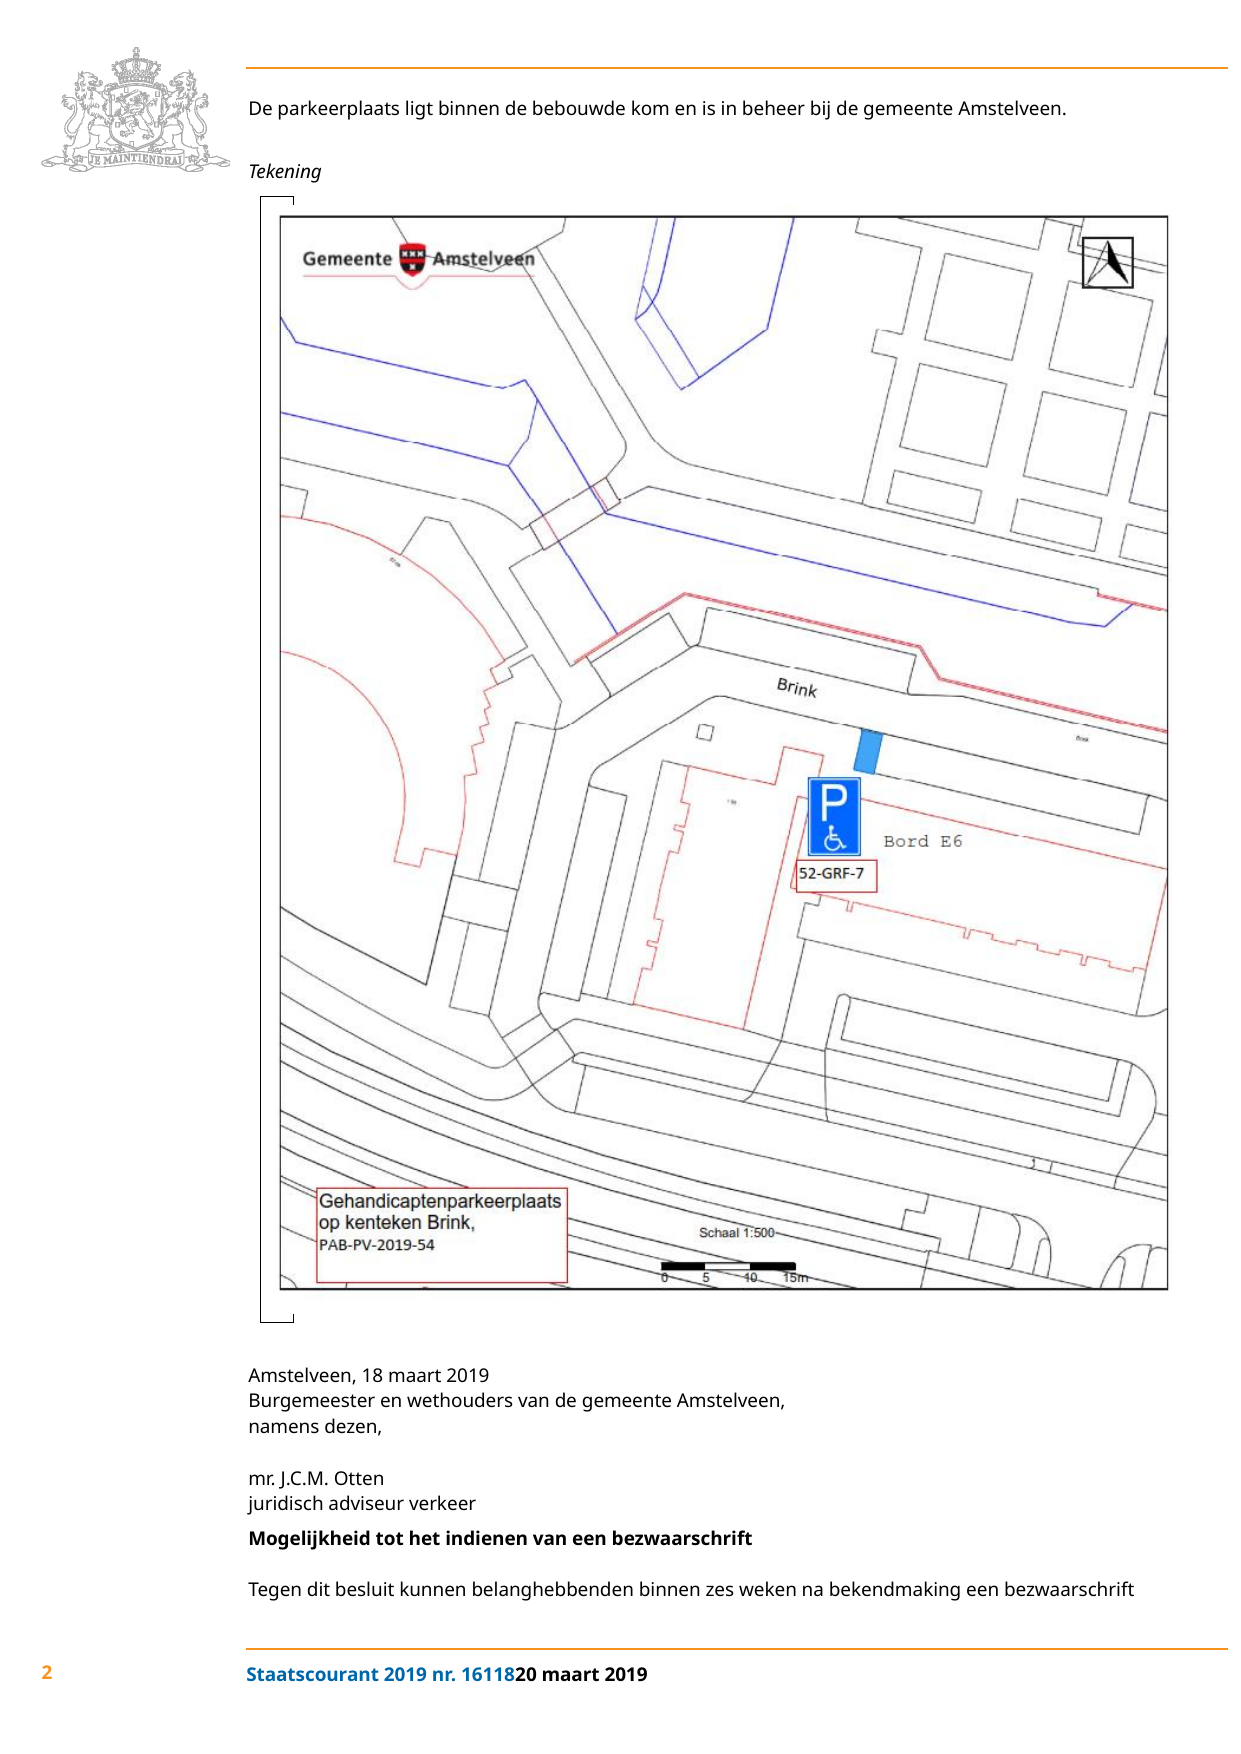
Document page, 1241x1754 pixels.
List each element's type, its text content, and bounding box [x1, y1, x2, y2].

text Mogelijkheid tot het indienen van een bezwaarschrift [248, 1530, 1152, 1549]
text namens dezen, [248, 1413, 1152, 1439]
picture [41, 47, 231, 172]
text Tegen dit besluit kunnen belanghebbenden binnen zes weken na bekendmaking een bezwaarschrift [248, 1581, 1152, 1600]
picture [268, 205, 1173, 1314]
text Amstelveen, 18 maart 2019 [248, 1362, 1152, 1388]
text De parkeerplaats ligt binnen de bebouwde kom en is in beheer bij de gemeente Amstelveen. [248, 95, 1152, 121]
text juridisch adviseur verkeer [248, 1491, 1152, 1516]
text Tekening [248, 159, 1152, 184]
text Burgemeester en wethouders van de gemeente Amstelveen, [248, 1388, 1152, 1413]
text mr. J.C.M. Otten [248, 1465, 1152, 1491]
